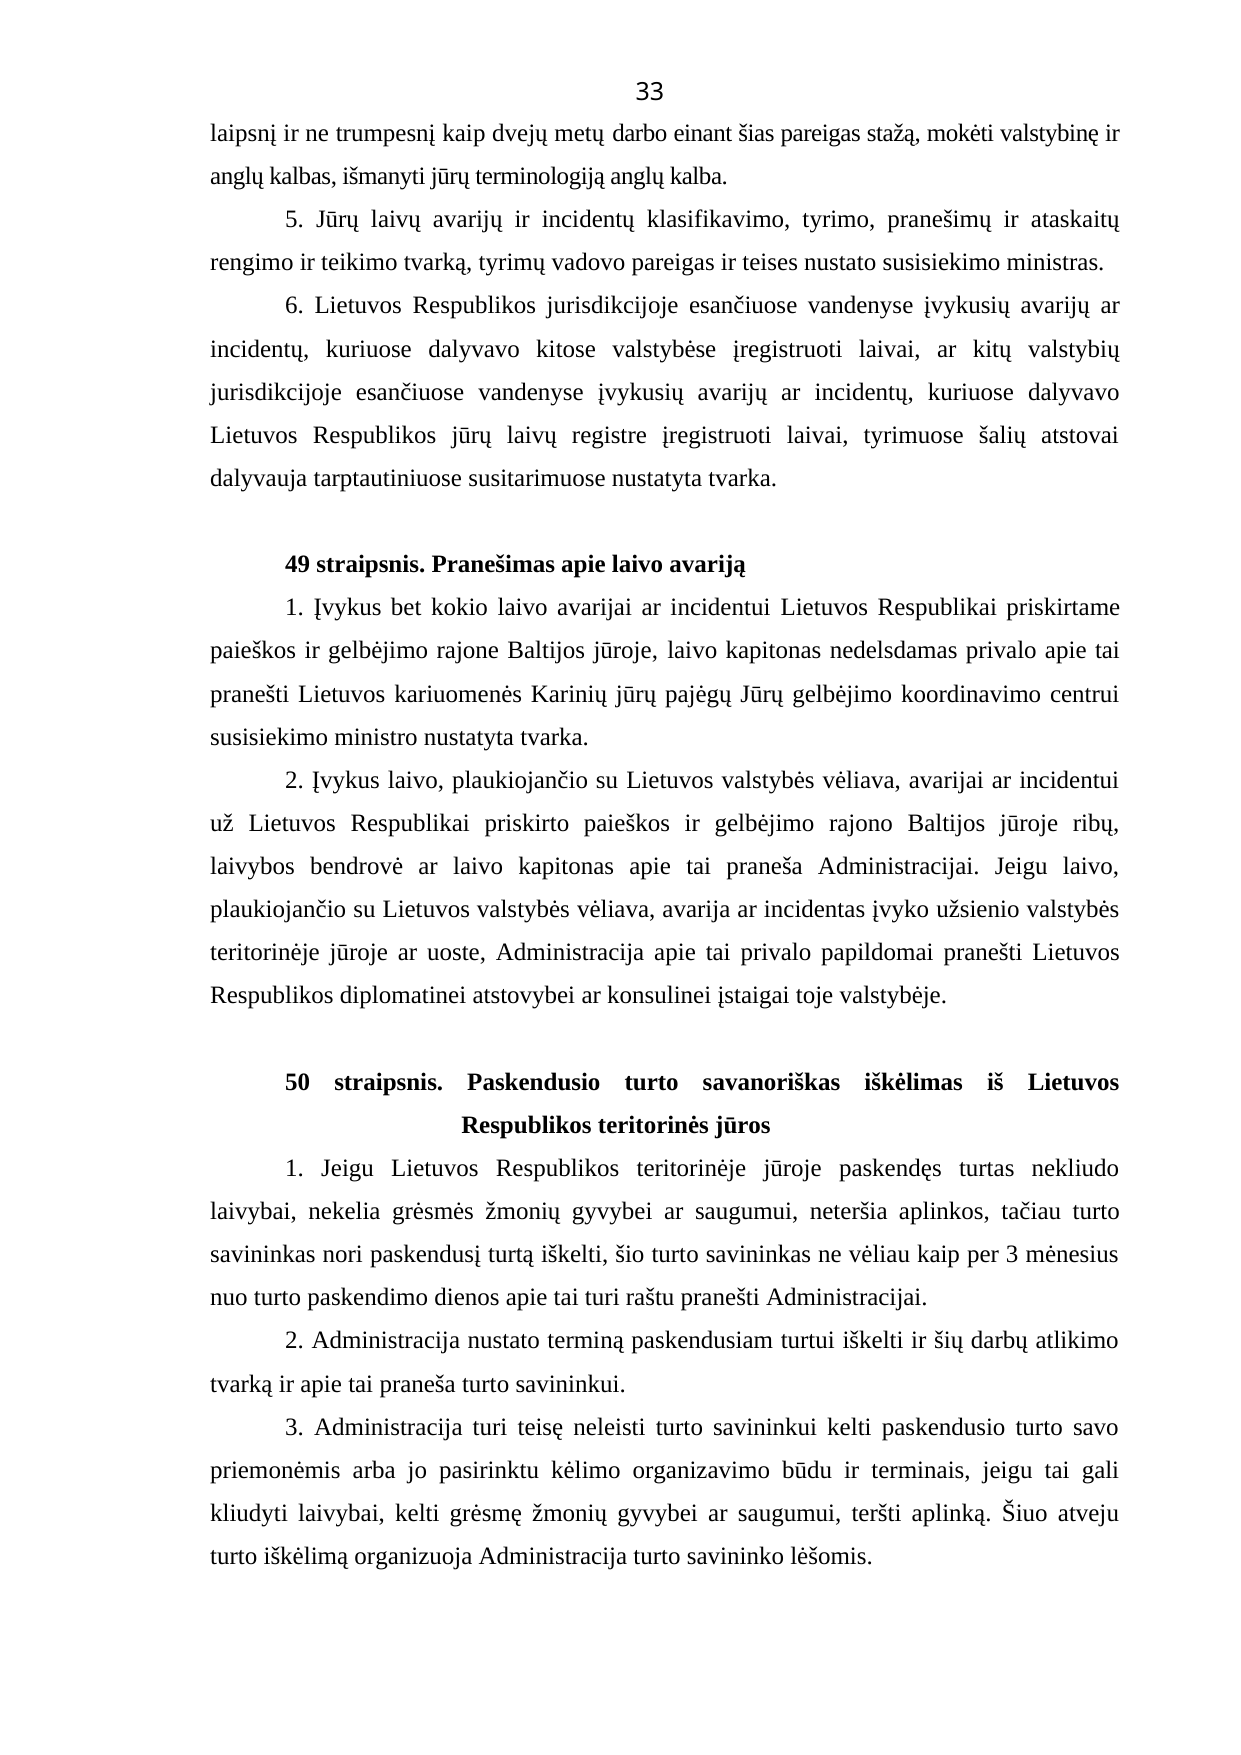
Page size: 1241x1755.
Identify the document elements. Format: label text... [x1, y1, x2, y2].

text 2. Administracija nustato terminą paskendusiam turtui iškelti ir šių darbų atlikimo tvarką ir apie tai praneša turto savininkui. [210, 1326, 1120, 1397]
text 50 straipsnis. Paskendusio turto savanoriškas iškėlimas iš Lietuvos Respublikos teritorinės jūros [285, 1067, 1120, 1139]
text 49 straipsnis. Pranešimas apie laivo avariją [210, 549, 1120, 578]
text 1. Jeigu Lietuvos Respublikos teritorinėje jūroje paskendęs turtas nekliudo laivybai, nekelia grėsmės žmonių gyvybei ar saugumui, neteršia aplinkos, tačiau turto savininkas nori paskendusį turtą iškelti, šio turto savininkas ne vėliau kaip per 3 mėnesius nuo turto paskendimo dienos apie tai turi raštu pranešti Administracijai. [210, 1153, 1120, 1311]
text laipsnį ir ne trumpesnį kaip dvejų metų darbo einant šias pareigas stažą, mokėti valstybinę ir anglų kalbas, išmanyti jūrų terminologiją anglų kalba. [210, 118, 1120, 190]
text 3. Administracija turi teisę neleisti turto savininkui kelti paskendusio turto savo priemonėmis arba jo pasirinktu kėlimo organizavimo būdu ir terminais, jeigu tai gali kliudyti laivybai, kelti grėsmę žmonių gyvybei ar saugumui, teršti aplinką. Šiuo atveju turto iškėlimą organizuoja Administracija turto savininko lėšomis. [210, 1412, 1120, 1570]
text 2. Įvykus laivo, plaukiojančio su Lietuvos valstybės vėliava, avarijai ar incidentui už Lietuvos Respublikai priskirto paieškos ir gelbėjimo rajono Baltijos jūroje ribų, laivybos bendrovė ar laivo kapitonas apie tai praneša Administracijai. Jeigu laivo, plaukiojančio su Lietuvos valstybės vėliava, avarija ar incidentas įvyko užsienio valstybės teritorinėje jūroje ar uoste, Administracija apie tai privalo papildomai pranešti Lietuvos Respublikos diplomatinei atstovybei ar konsulinei įstaigai toje valstybėje. [210, 765, 1120, 1009]
text 5. Jūrų laivų avarijų ir incidentų klasifikavimo, tyrimo, pranešimų ir ataskaitų rengimo ir teikimo tvarką, tyrimų vadovo pareigas ir teises nustato susisiekimo ministras. [210, 204, 1120, 276]
text 6. Lietuvos Respublikos jurisdikcijoje esančiuose vandenyse įvykusių avarijų ar incidentų, kuriuose dalyvavo kitose valstybėse įregistruoti laivai, ar kitų valstybių jurisdikcijoje esančiuose vandenyse įvykusių avarijų ar incidentų, kuriuose dalyvavo Lietuvos Respublikos jūrų laivų registre įregistruoti laivai, tyrimuose šalių atstovai dalyvauja tarptautiniuose susitarimuose nustatyta tvarka. [210, 291, 1120, 492]
text 1. Įvykus bet kokio laivo avarijai ar incidentui Lietuvos Respublikai priskirtame paieškos ir gelbėjimo rajone Baltijos jūroje, laivo kapitonas nedelsdamas privalo apie tai pranešti Lietuvos kariuomenės Karinių jūrų pajėgų Jūrų gelbėjimo koordinavimo centrui susisiekimo ministro nustatyta tvarka. [210, 592, 1120, 751]
